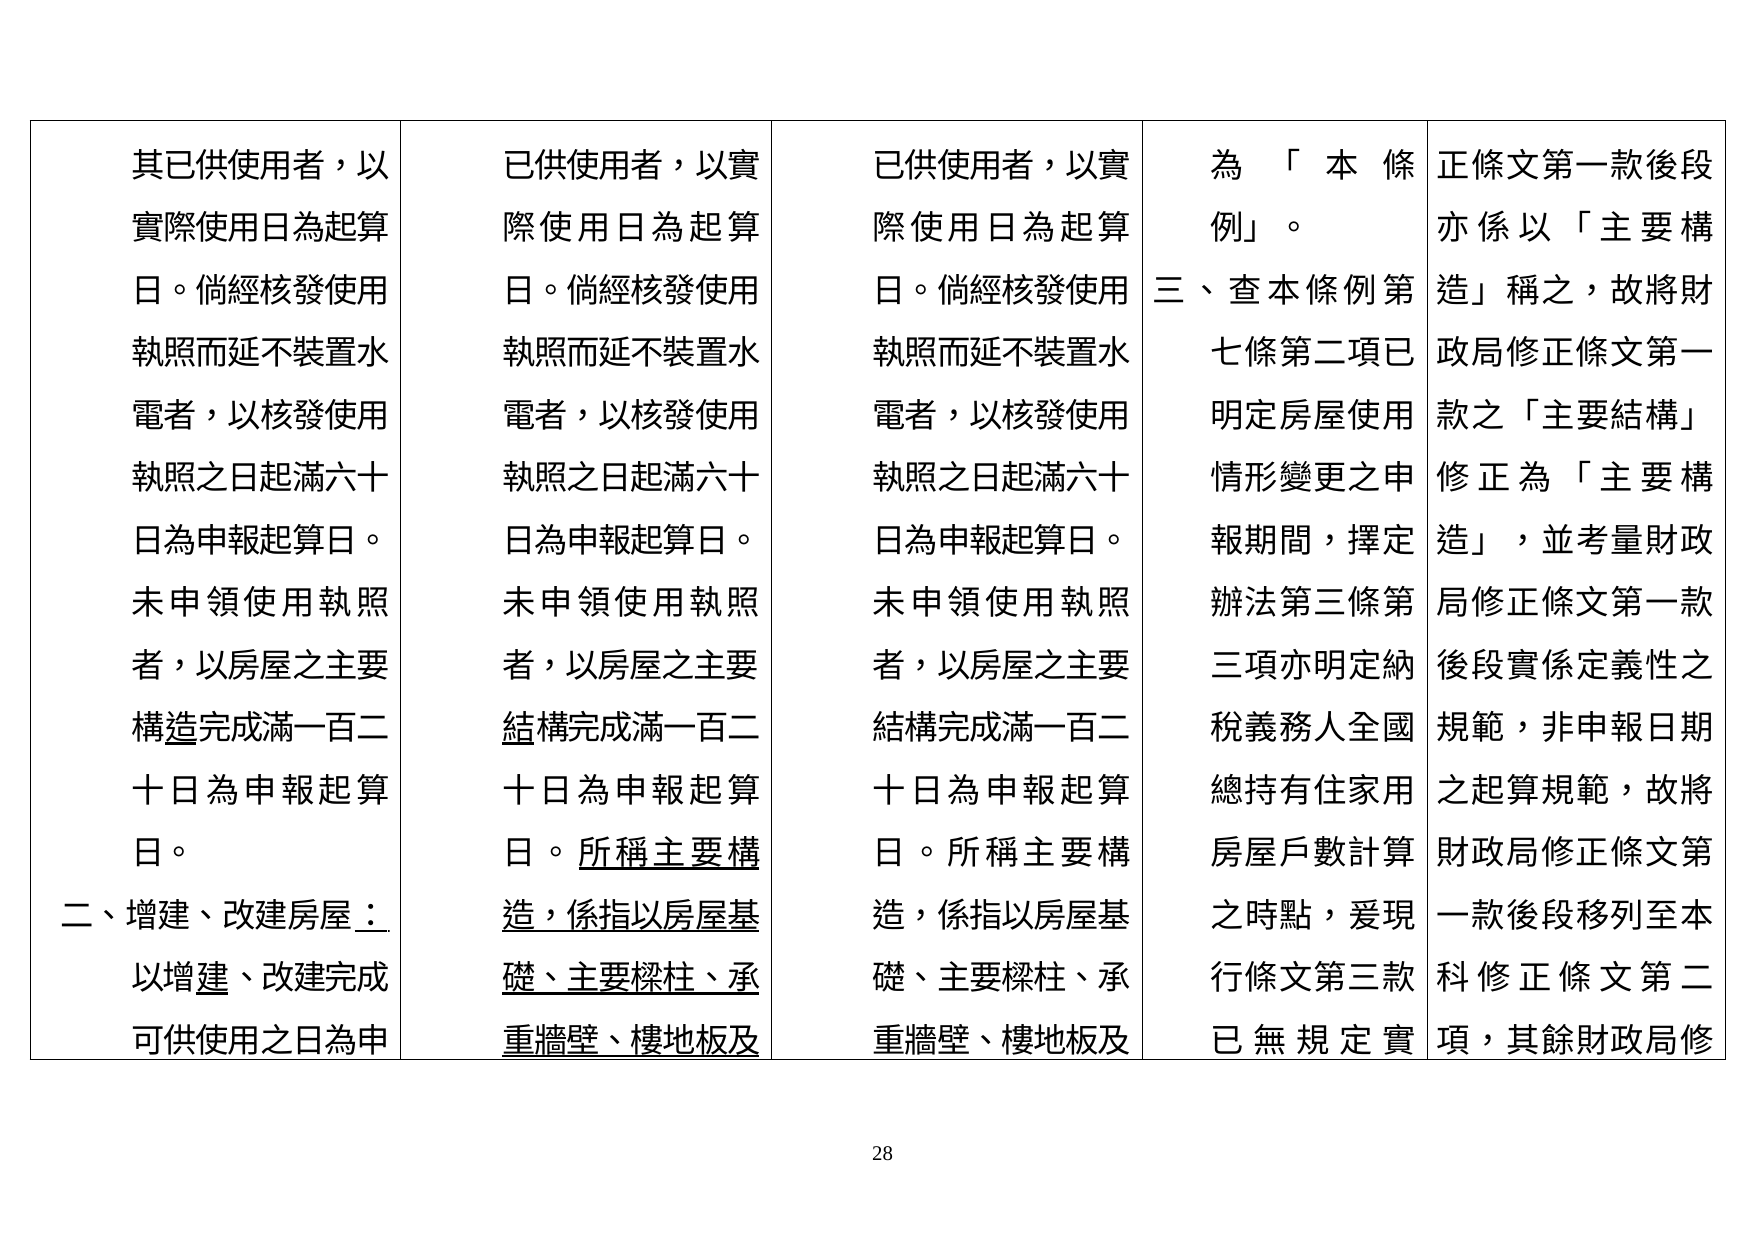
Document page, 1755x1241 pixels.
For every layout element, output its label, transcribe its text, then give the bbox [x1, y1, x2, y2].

table_cell 已供使用者，以實際使用日為起算日。倘經核發使用執照而延不裝置水電者，以核發使用執照之日起滿六十日為申報起算日。未申領使用執照者，以房屋之主要結構完成滿一百二十日為申報起算日。所稱主要構造，係指以房屋基礎、主要樑柱、承重牆壁、樓地板及 [772, 121, 1142, 1059]
table_cell 已供使用者，以實際使用日為起算日。倘經核發使用執照而延不裝置水電者，以核發使用執照之日起滿六十日為申報起算日。未申領使用執照者，以房屋之主要結構完成滿一百二十日為申報起算日。所稱主要構造，係指以房屋基礎、主要樑柱、承重牆壁、樓地板及 [401, 121, 771, 1059]
table_cell 為「本條例」。 三、查本條例第七條第二項已明定房屋使用情形變更之申報期間，擇定辦法第三條第三項亦明定納稅義務人全國總持有住家用房屋戶數計算之時點，爰現行條文第三款已無規定實 [1143, 121, 1427, 1059]
table_cell 正條文第一款後段亦係以「主要構造」稱之，故將財政局修正條文第一款之「主要結構」修正為「主要構造」，並考量財政局修正條文第一款後段實係定義性之規範，非申報日期之起算規範，故將財政局修正條文第一款後段移列至本科修正條文第二項，其餘財政局修 [1428, 121, 1725, 1059]
table_cell 第五條 本條例第七條所定申報日期之起算日期規定如下： 一、新建房屋：以門窗、水電設備裝置完竣，可供使用之日為申報起算日，其已供使用者，以實際使用日為起算日。倘經核發使用執照而延不裝置水電者，以核發使用執照之日起滿六十日為申報起算日。未申領使用執照者，以房屋之主要構造完成滿一百二十日為申報起算日。 二、增建、改建房屋：以增建、改建完成可供使用之日為申報起算日。 前項第一款所稱主要構造，指房屋基礎、主要樑柱、承重牆壁、樓地板及屋頂構造。 [31, 121, 400, 1059]
